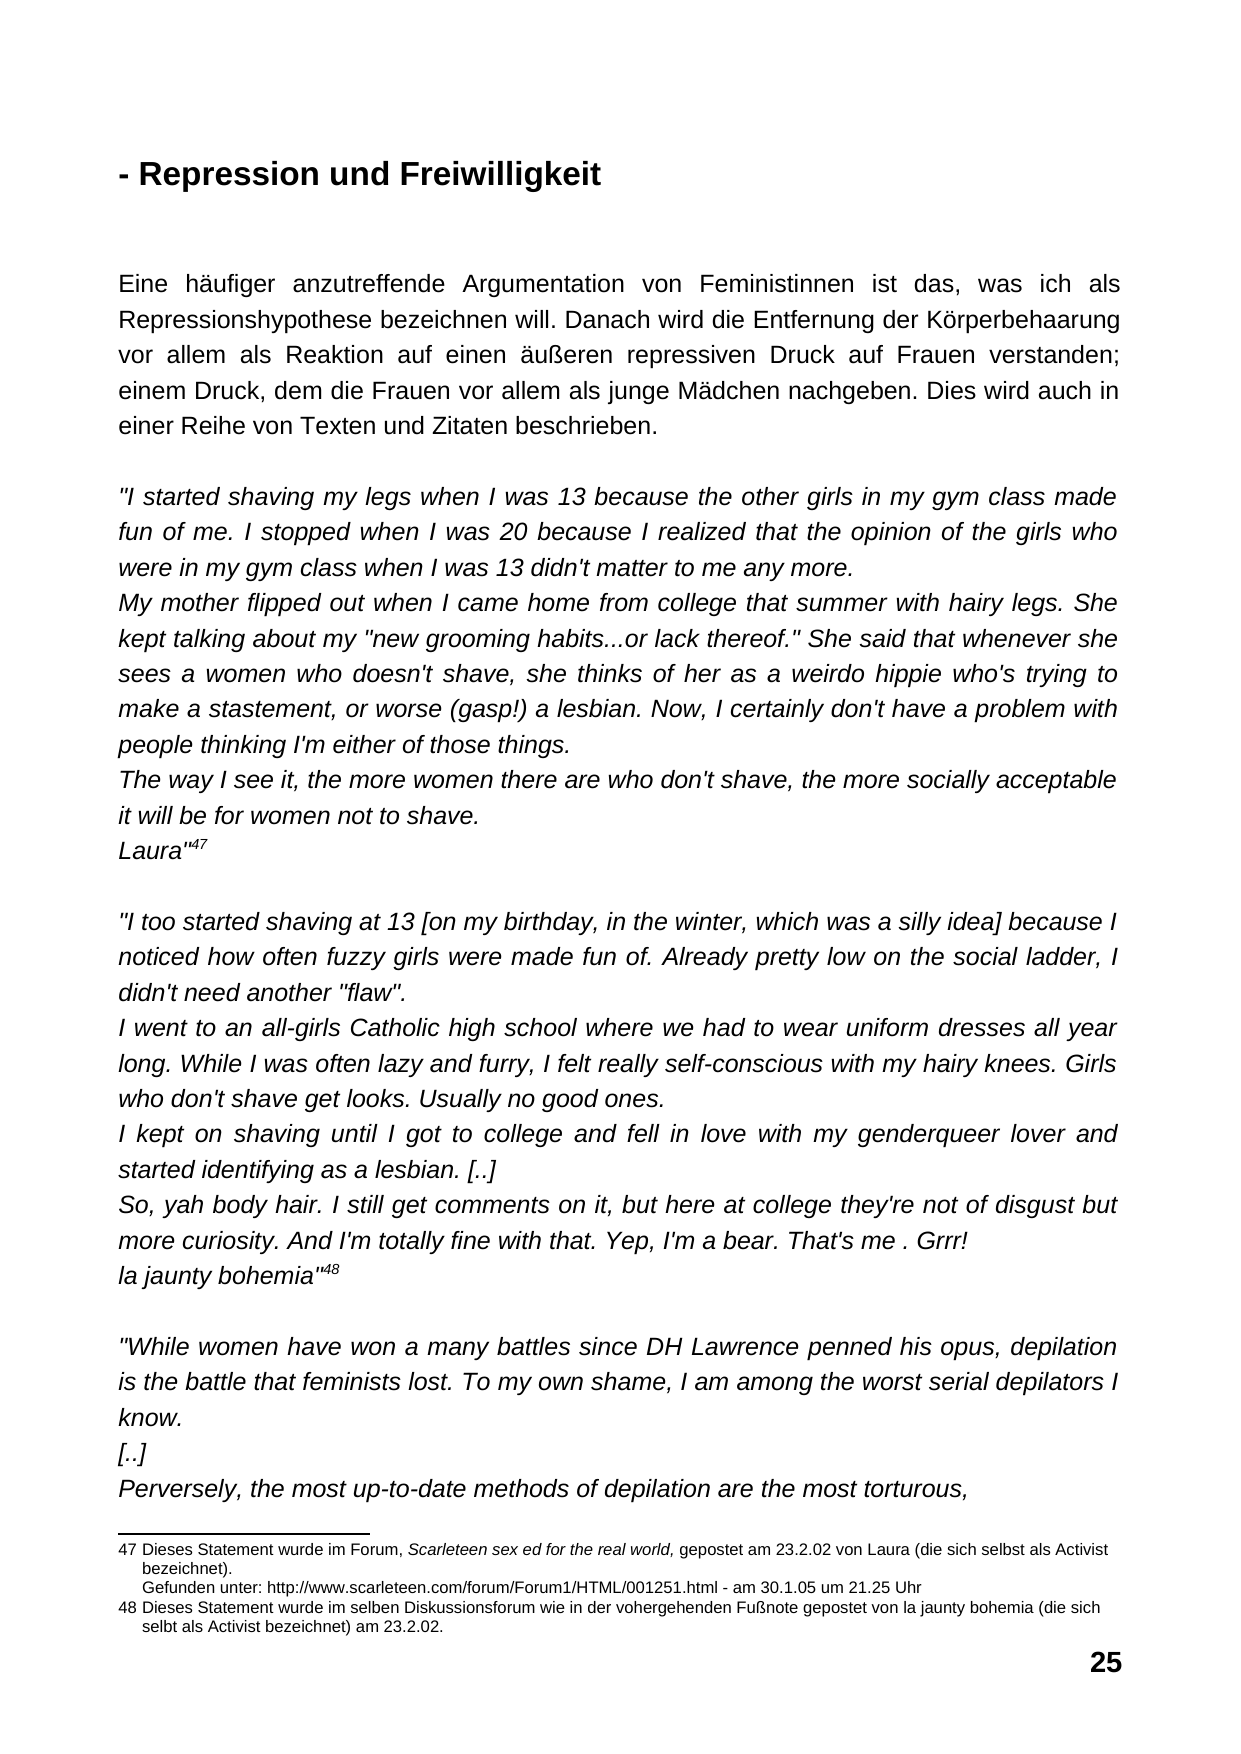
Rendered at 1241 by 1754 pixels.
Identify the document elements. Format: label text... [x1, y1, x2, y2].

text Gefunden unter: http://www.scarleteen.com/forum/Forum1/HTML/001251.html - am 30.1.05 um 21.25 Uhr [118, 1578, 1122, 1597]
text Dieses Statement wurde im selben Diskussionsforum wie in der vohergehenden Fußnote gepostet von la jaunty bohemia (die sich selbt als Activist bezeichnet) am 23.2.02. [118, 1597, 1122, 1636]
text Dieses Statement wurde im Forum, Scarleteen sex ed for the real world, gepostet am 23.2.02 von Laura (die sich selbst als Activist bezeichnet). [118, 1540, 1122, 1578]
text The way I see it, the more women there are who don't shave, the more socially acceptable it will be for women not to shave. [118, 759, 1122, 829]
text "While women have won a many battles since DH Lawrence penned his opus, depilation is the battle that feminists lost. To my own shame, I am among the worst serial depilators I know. [118, 1325, 1122, 1432]
text "I started shaving my legs when I was 13 because the other girls in my gym class made fun of me. I stopped when I was 20 because I realized that the opinion of the girls who were in my gym class when I was 13 didn't matter to me any more. [118, 475, 1122, 582]
text Eine häufiger anzutreffende Argumentation von Feministinnen ist das, was ich als Repressionshypothese bezeichnen will. Danach wird die Entfernung der Körperbehaarung vor allem als Reaktion auf einen äußeren repressiven Druck auf Frauen verstanden; einem Druck, dem die Frauen vor allem als junge Mädchen nachgeben. Dies wird auch in einer Reihe von Texten und Zitaten beschrieben. [118, 263, 1122, 440]
text la jaunty bohemia" [118, 1254, 1122, 1290]
text Laura" [118, 829, 1122, 865]
text So, yah body hair. I still get comments on it, but here at college they're not of disgust but more curiosity. And I'm totally fine with that. Yep, I'm a bear. That's me . Grrr! [118, 1184, 1122, 1254]
text Perversely, the most up-to-date methods of depilation are the most torturous, [118, 1467, 1122, 1502]
text - Repression und Freiwilligkeit [118, 153, 1122, 192]
text [..] [118, 1432, 1122, 1467]
text I kept on shaving until I got to college and fell in love with my genderqueer lover and started identifying as a lesbian. [..] [118, 1113, 1122, 1184]
text My mother flipped out when I came home from college that summer with hairy legs. She kept talking about my "new grooming habits...or lack thereof." She said that whenever she sees a women who doesn't shave, she thinks of her as a weirdo hippie who's trying to make a stastement, or worse (gasp!) a lesbian. Now, I certainly don't have a problem with people thinking I'm either of those things. [118, 582, 1122, 759]
text "I too started shaving at 13 [on my birthday, in the winter, which was a silly idea] because I noticed how often fuzzy girls were made fun of. Already pretty low on the social ladder, I didn't need another "flaw". [118, 900, 1122, 1007]
text I went to an all-girls Catholic high school where we had to wear uniform dresses all year long. While I was often lazy and furry, I felt really self-conscious with my hairy knees. Girls who don't shave get looks. Usually no good ones. [118, 1007, 1122, 1113]
